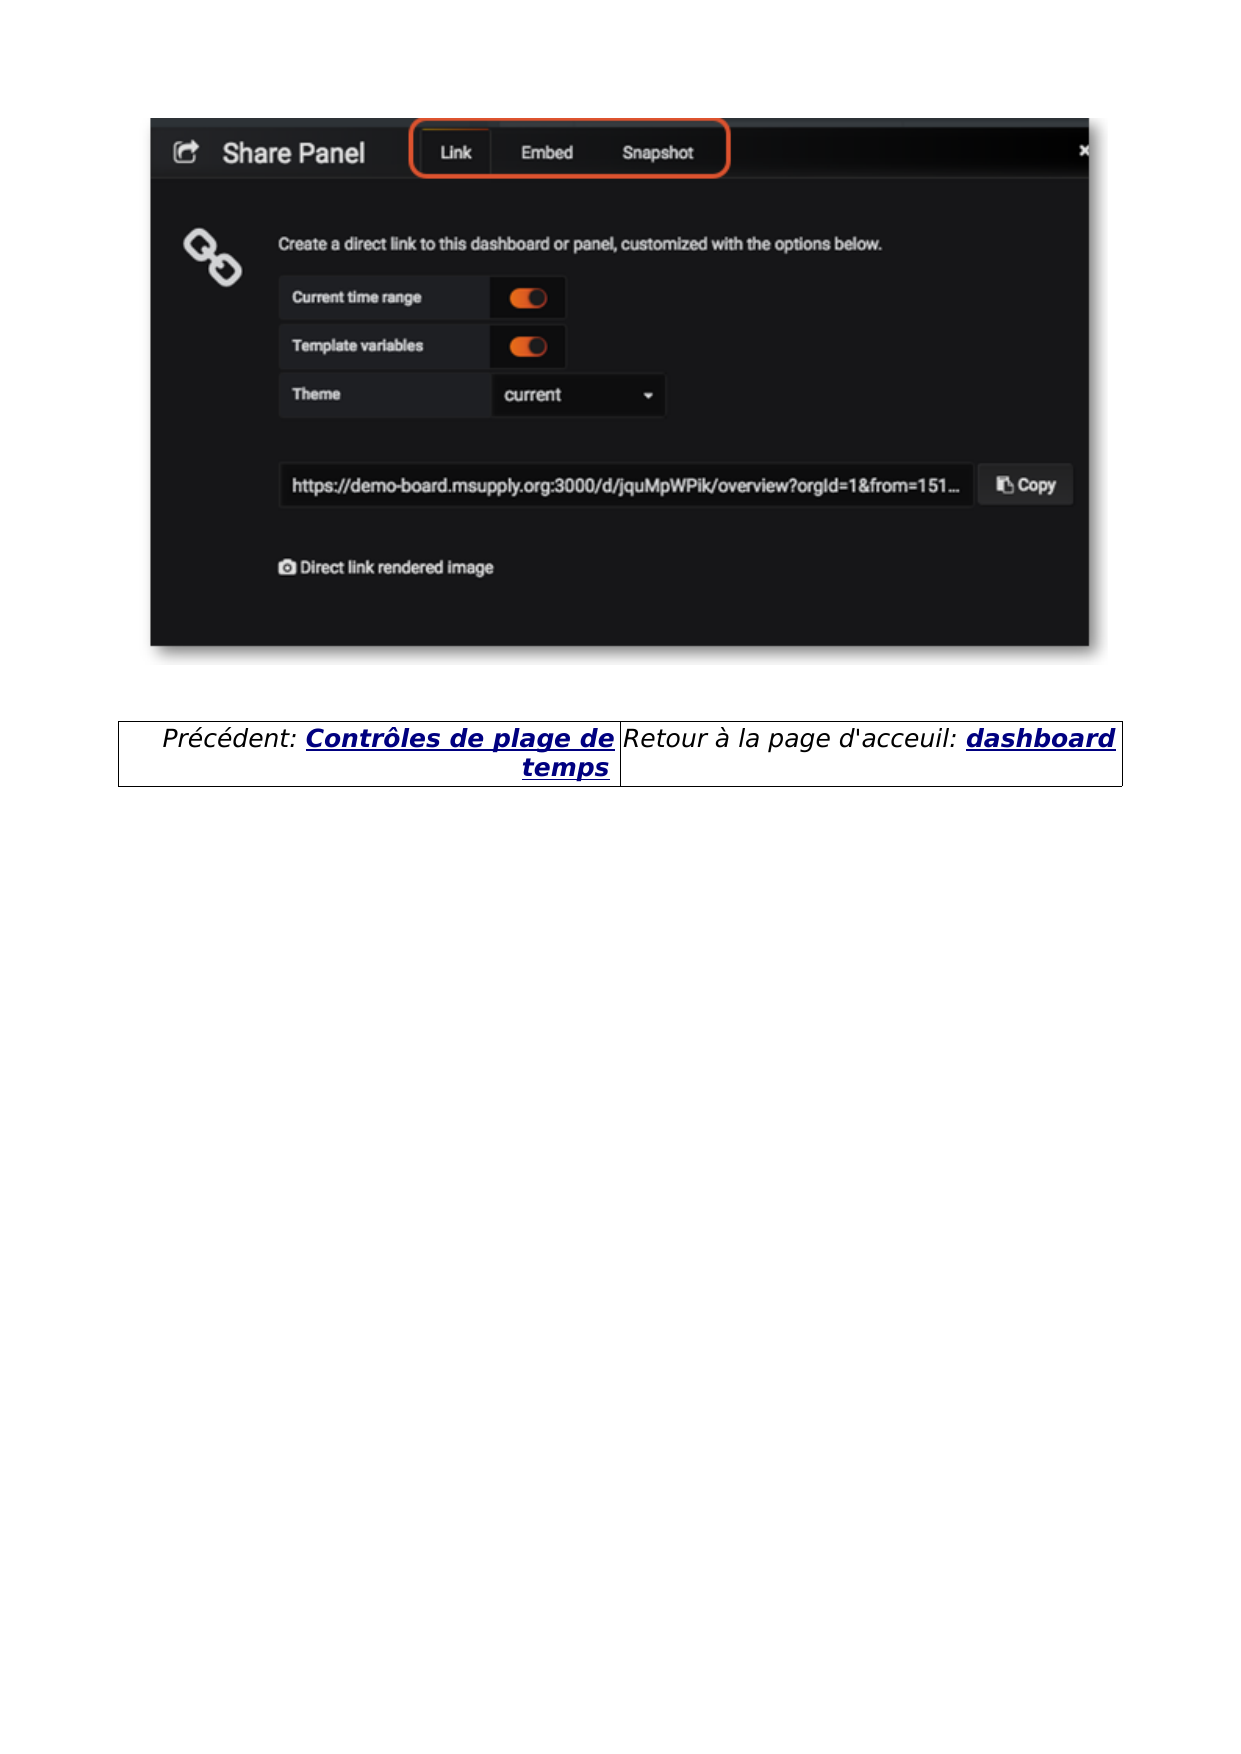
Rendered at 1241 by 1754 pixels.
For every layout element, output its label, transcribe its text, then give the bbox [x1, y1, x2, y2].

table_header Retour à la page d'acceuil: dashboard [621, 722, 1122, 786]
table_header Précédent: Contrôles de plage de temps [119, 722, 620, 786]
picture [132, 118, 1108, 665]
